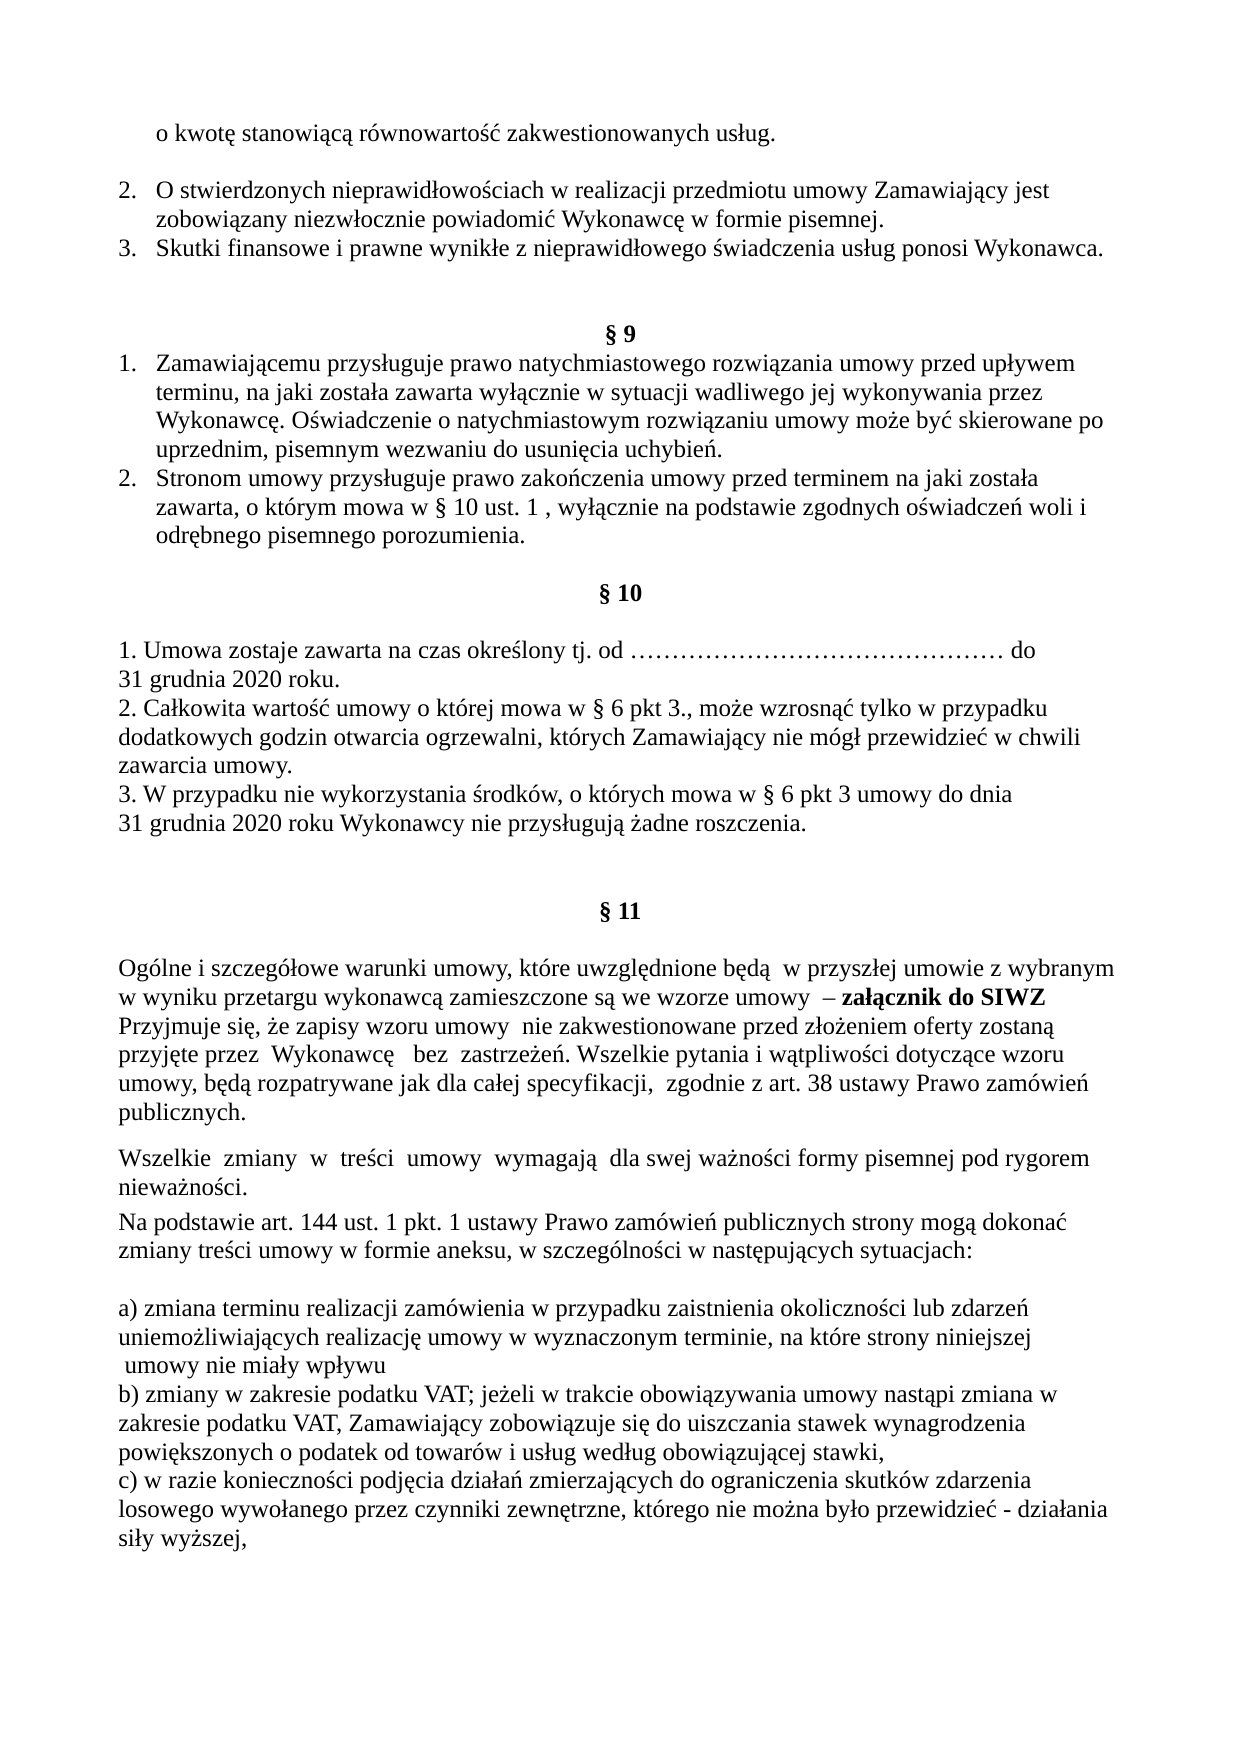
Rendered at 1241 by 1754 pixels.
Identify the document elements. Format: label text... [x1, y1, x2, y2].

text 3. W przypadku nie wykorzystania środków, o których mowa w § 6 pkt 3 umowy do dnia 31 grudnia 2020 roku Wykonawcy nie przysługują żadne roszczenia. [118, 779, 1122, 837]
list O stwierdzonych nieprawidłowościach w realizacji przedmiotu umowy Zamawiający jest zobowiązany niezwłocznie powiadomić Wykonawcę w formie pisemnej. [118, 176, 1122, 233]
text 1. Umowa zostaje zawarta na czas określony tj. od ……………………………………… do 31 grudnia 2020 roku. [118, 636, 1122, 693]
text 2. Całkowita wartość umowy o której mowa w § 6 pkt 3., może wzrosnąć tylko w przypadku dodatkowych godzin otwarcia ogrzewalni, których Zamawiający nie mógł przewidzieć w chwili zawarcia umowy. [118, 693, 1122, 779]
text § 10 [118, 578, 1122, 607]
text Przyjmuje się, że zapisy wzoru umowy nie zakwestionowane przed złożeniem oferty zostaną przyjęte przez Wykonawcę bez zastrzeżeń. Wszelkie pytania i wątpliwości dotyczące wzoru umowy, będą rozpatrywane jak dla całej specyfikacji, zgodnie z art. 38 ustawy Prawo zamówień publicznych. [118, 1011, 1122, 1126]
text Na podstawie art. 144 ust. 1 pkt. 1 ustawy Prawo zamówień publicznych strony mogą dokonać zmiany treści umowy w formie aneksu, w szczególności w następujących sytuacjach: a) zmiana terminu realizacji zamówienia w przypadku zaistnienia okoliczności lub zdarzeń uniemożliwiających realizację umowy w wyznaczonym terminie, na które strony niniejszej [118, 1207, 1122, 1351]
list o kwotę stanowiącą równowartość zakwestionowanych usług. [118, 118, 1122, 147]
text Ogólne i szczegółowe warunki umowy, które uwzględnione będą w przyszłej umowie z wybranym w wyniku przetargu wykonawcą zamieszczone są we wzorze umowy – załącznik do SIWZ [118, 953, 1122, 1011]
text Wszelkie zmiany w treści umowy wymagają dla swej ważności formy pisemnej pod rygorem nieważności. [118, 1143, 1122, 1201]
list Stronom umowy przysługuje prawo zakończenia umowy przed terminem na jaki została zawarta, o którym mowa w § 10 ust. 1 , wyłącznie na podstawie zgodnych oświadczeń woli i odrębnego pisemnego porozumienia. [118, 463, 1122, 549]
list Zamawiającemu przysługuje prawo natychmiastowego rozwiązania umowy przed upływem terminu, na jaki została zawarta wyłącznie w sytuacji wadliwego jej wykonywania przez Wykonawcę. Oświadczenie o natychmiastowym rozwiązaniu umowy może być skierowane po uprzednim, pisemnym wezwaniu do usunięcia uchybień. [118, 348, 1122, 463]
text umowy nie miały wpływu b) zmiany w zakresie podatku VAT; jeżeli w trakcie obowiązywania umowy nastąpi zmiana w zakresie podatku VAT, Zamawiający zobowiązuje się do uiszczania stawek wynagrodzenia powiększonych o podatek od towarów i usług według obowiązującej stawki, c) w razie konieczności podjęcia działań zmierzających do ograniczenia skutków zdarzenia losowego wywołanego przez czynniki zewnętrzne, którego nie można było przewidzieć - działania siły wyższej, [118, 1351, 1122, 1552]
text § 9 [118, 319, 1122, 348]
text § 11 [118, 896, 1122, 924]
list Skutki finansowe i prawne wynikłe z nieprawidłowego świadczenia usług ponosi Wykonawca. [118, 233, 1122, 262]
